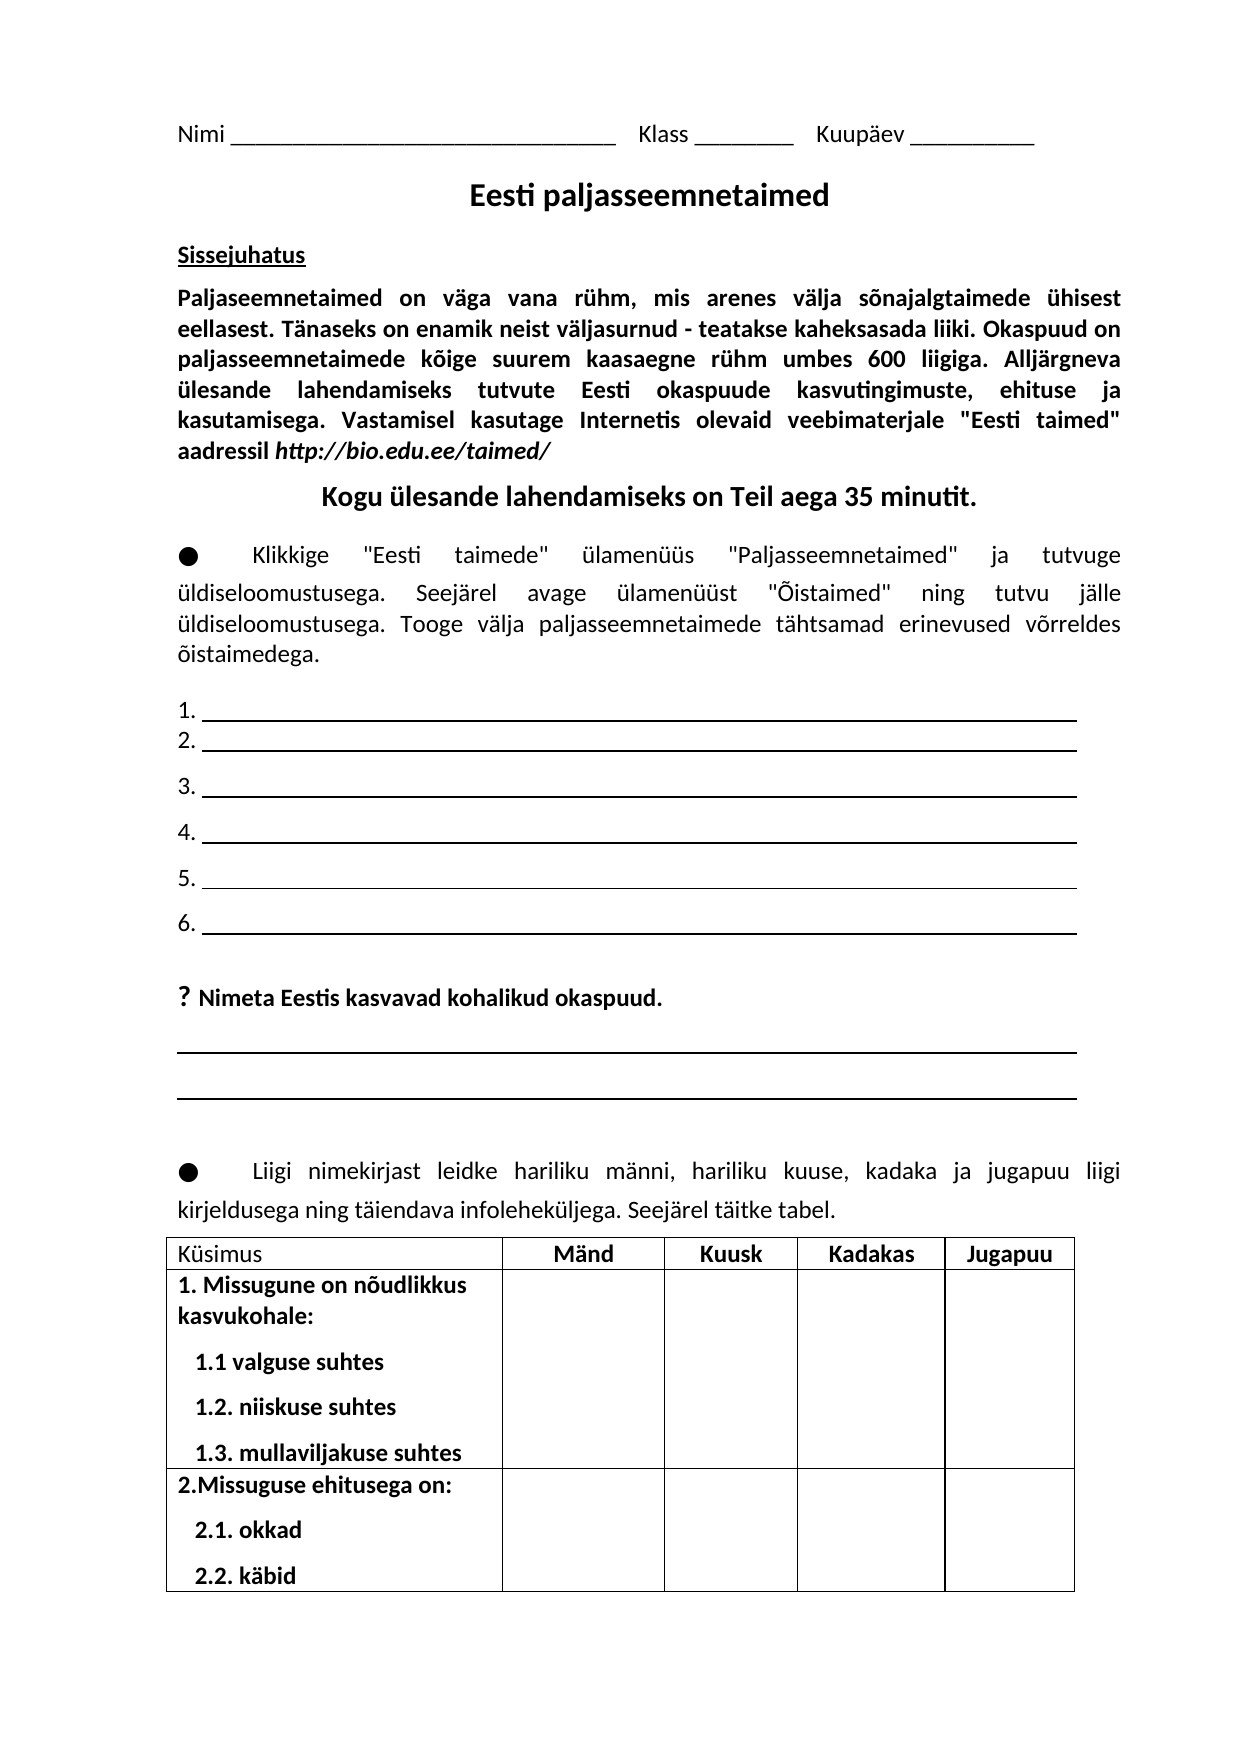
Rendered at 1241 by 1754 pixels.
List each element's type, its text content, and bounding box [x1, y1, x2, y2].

text 5. [177, 862, 1122, 892]
table_header Kuusk [665, 1238, 797, 1268]
text 1. [177, 694, 1122, 724]
table_cell 2.Missuguse ehitusega on: 2.1. okkad 2.2. käbid [167, 1469, 502, 1591]
list Liigi nimekirjast leidke hariliku männi, hariliku kuuse, kadaka ja jugapuu liigi kirjeldusega ning täiendava infoleheküljega. Seejärel täitke tabel. [177, 1143, 1122, 1224]
text 4. [177, 816, 1122, 846]
table_cell [798, 1270, 944, 1468]
table_header Kadakas [798, 1238, 944, 1268]
table_header Jugapuu [946, 1238, 1074, 1268]
table_header Küsimus [167, 1238, 502, 1268]
table_header Mänd [503, 1238, 664, 1268]
table_cell [665, 1270, 797, 1468]
text Nimi _______________________________ Klass ________ Kuupäev __________ [177, 118, 1122, 149]
table_cell [798, 1469, 944, 1591]
table_cell [503, 1270, 664, 1468]
text 3. [177, 770, 1122, 801]
text Eesti paljasseemnetaimed [177, 174, 1122, 214]
table_cell [665, 1469, 797, 1591]
text Kogu ülesande lahendamiseks on Teil aega 35 minutit. [177, 478, 1122, 514]
text ? Nimeta Eestis kasvavad kohalikud okaspuud. [177, 978, 1122, 1014]
text Paljaseemnetaimed on väga vana rühm, mis arenes välja sõnajalgtaimede ühisest eellasest. Tänaseks on enamik neist väljasurnud - teatakse kaheksasada liiki. Okaspuud on paljasseemnetaimede kõige suurem kaasaegne rühm umbes 600 liigiga. Alljärgneva ülesande lahendamiseks tutvute Eesti okaspuude kasvutingimuste, ehituse ja kasutamisega. Vastamisel kasutage Internetis olevaid veebimaterjale "Eesti taimed" aadressil http://bio.edu.ee/taimed/ [177, 282, 1122, 466]
text 2. [177, 724, 1122, 755]
table_cell 1. Missugune on nõudlikkus kasvukohale: 1.1 valguse suhtes 1.2. niiskuse suhtes 1.3. mullaviljakuse suhtes [167, 1270, 502, 1468]
text Sissejuhatus [177, 239, 1122, 270]
text 6. [177, 907, 1122, 938]
table_cell [946, 1270, 1074, 1468]
table_cell [946, 1469, 1074, 1591]
list Klikkige "Eesti taimede" ülamenüüs "Paljasseemnetaimed" ja tutvuge üldiseloomustusega. Seejärel avage ülamenüüst "Õistaimed" ning tutvu jälle üldiseloomustusega. Tooge välja paljasseemnetaimede tähtsamad erinevused võrreldes õistaimedega. [177, 526, 1122, 669]
table_cell [503, 1469, 664, 1591]
